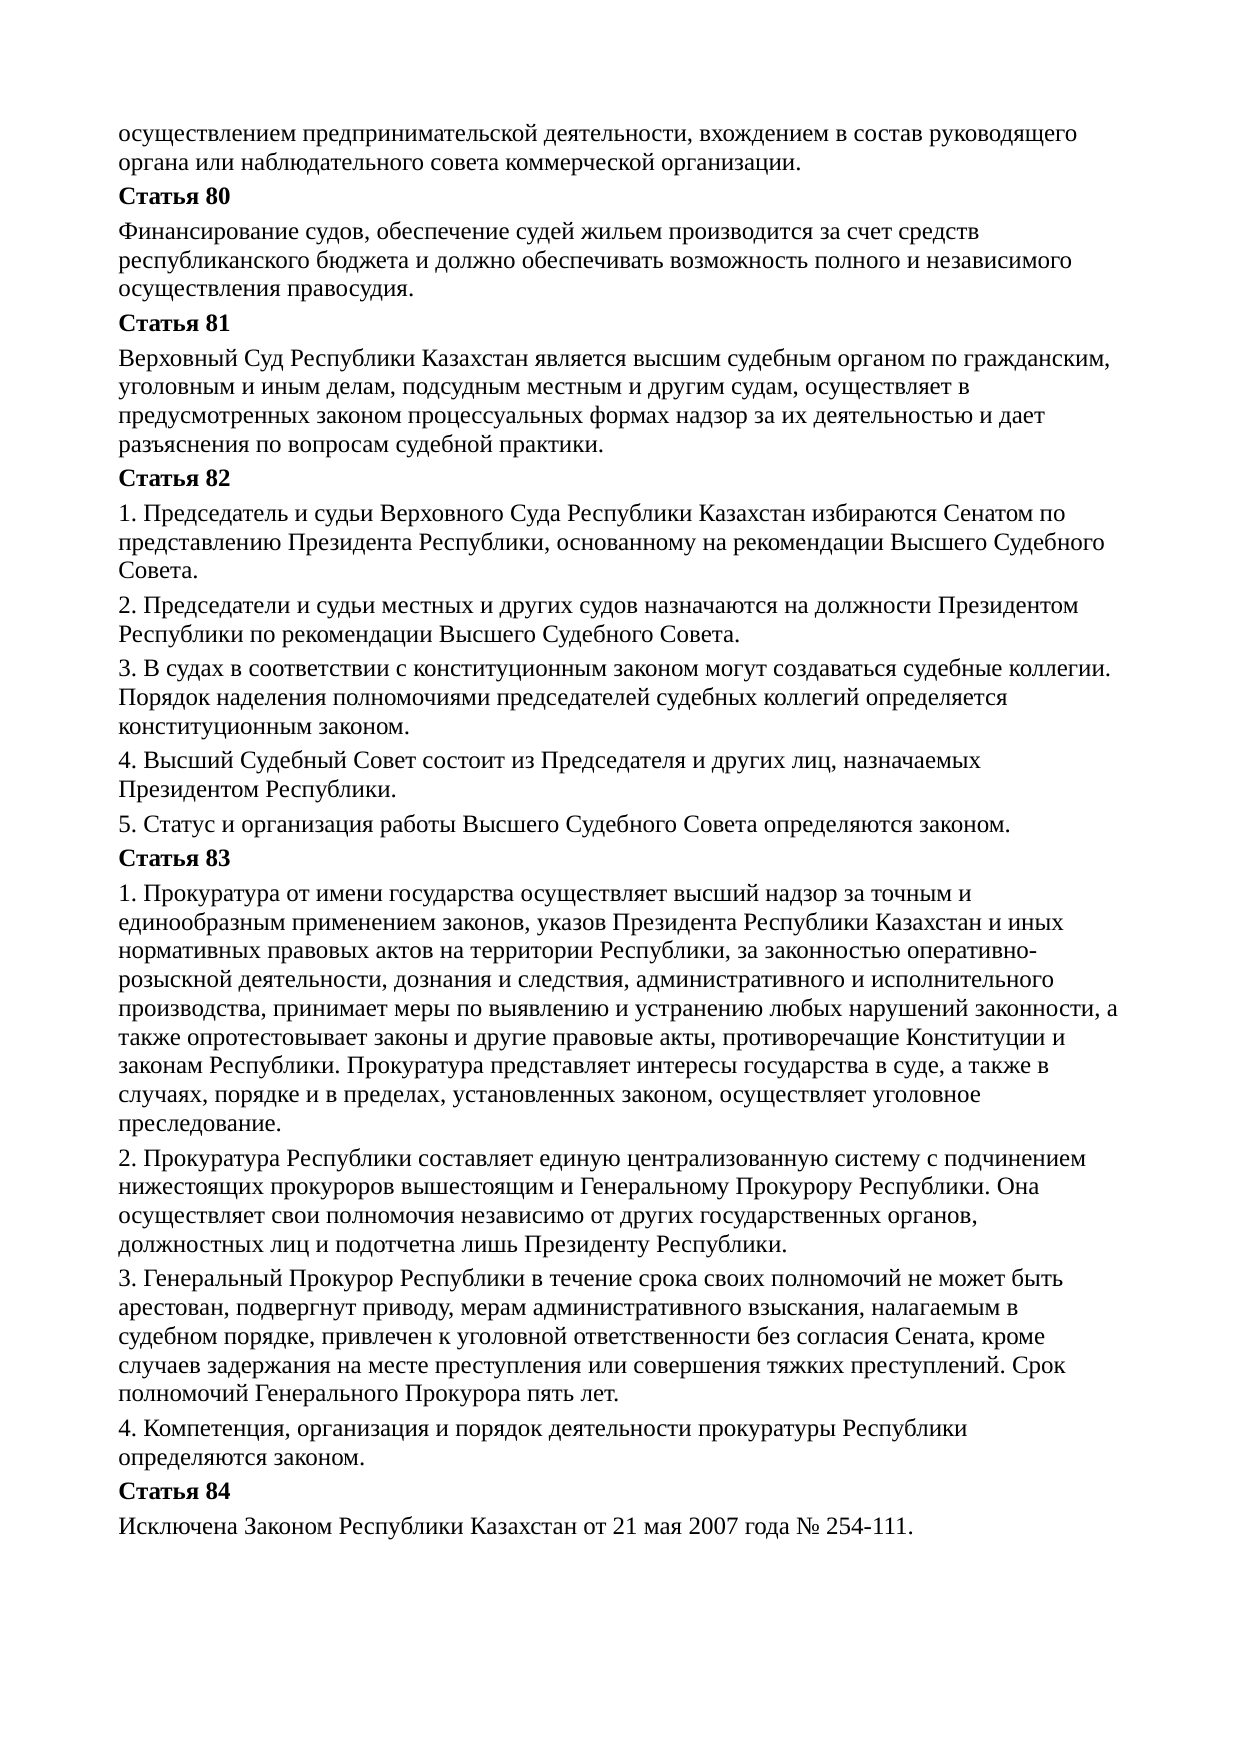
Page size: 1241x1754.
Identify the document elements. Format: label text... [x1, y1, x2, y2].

text Статья 81 [118, 308, 1122, 337]
text 5. Статус и организация работы Высшего Судебного Совета определяются законом. [118, 809, 1122, 838]
text Исключена Законом Республики Казахстан от 21 мая 2007 года № 254-111. [118, 1511, 1122, 1540]
text Статья 82 [118, 463, 1122, 492]
text Статья 80 [118, 181, 1122, 210]
text Статья 83 [118, 843, 1122, 872]
text 3. В судах в соответствии с конституционным законом могут создаваться судебные коллегии. Порядок наделения полномочиями председателей судебных коллегий определяется конституционным законом. [118, 653, 1122, 740]
text 2. Председатели и судьи местных и других судов назначаются на должности Президентом Республики по рекомендации Высшего Судебного Совета. [118, 590, 1122, 648]
text 3. Генеральный Прокурор Республики в течение срока своих полномочий не может быть арестован, подвергнут приводу, мерам административного взыскания, налагаемым в судебном порядке, привлечен к уголовной ответственности без согласия Сената, кроме случаев задержания на месте преступления или совершения тяжких преступлений. Срок полномочий Генерального Прокурора пять лет. [118, 1263, 1122, 1407]
text осуществлением предпринимательской деятельности, вхождением в состав руководящего органа или наблюдательного совета коммерческой организации. [118, 118, 1122, 176]
text 2. Прокуратура Республики составляет единую централизованную систему с подчинением нижестоящих прокуроров вышестоящим и Генеральному Прокурору Республики. Она осуществляет свои полномочия независимо от других государственных органов, должностных лиц и подотчетна лишь Президенту Республики. [118, 1143, 1122, 1258]
text Верховный Суд Республики Казахстан является высшим судебным органом по гражданским, уголовным и иным делам, подсудным местным и другим судам, осуществляет в предусмотренных законом процессуальных формах надзор за их деятельностью и дает разъяснения по вопросам судебной практики. [118, 343, 1122, 458]
text 1. Председатель и судьи Верховного Суда Республики Казахстан избираются Сенатом по представлению Президента Республики, основанному на рекомендации Высшего Судебного Совета. [118, 498, 1122, 584]
text Статья 84 [118, 1476, 1122, 1505]
text 4. Высший Судебный Совет состоит из Председателя и других лиц, назначаемых Президентом Республики. [118, 746, 1122, 803]
text Финансирование судов, обеспечение судей жильем производится за счет средств республиканского бюджета и должно обеспечивать возможность полного и независимого осуществления правосудия. [118, 216, 1122, 302]
text 1. Прокуратура от имени государства осуществляет высший надзор за точным и единообразным применением законов, указов Президента Республики Казахстан и иных нормативных правовых актов на территории Республики, за законностью оперативно-розыскной деятельности, дознания и следствия, административного и исполнительного производства, принимает меры по выявлению и устранению любых нарушений законности, а также опротестовывает законы и другие правовые акты, противоречащие Конституции и законам Республики. Прокуратура представляет интересы государства в суде, а также в случаях, порядке и в пределах, установленных законом, осуществляет уголовное преследование. [118, 878, 1122, 1137]
text 4. Компетенция, организация и порядок деятельности прокуратуры Республики определяются законом. [118, 1413, 1122, 1471]
